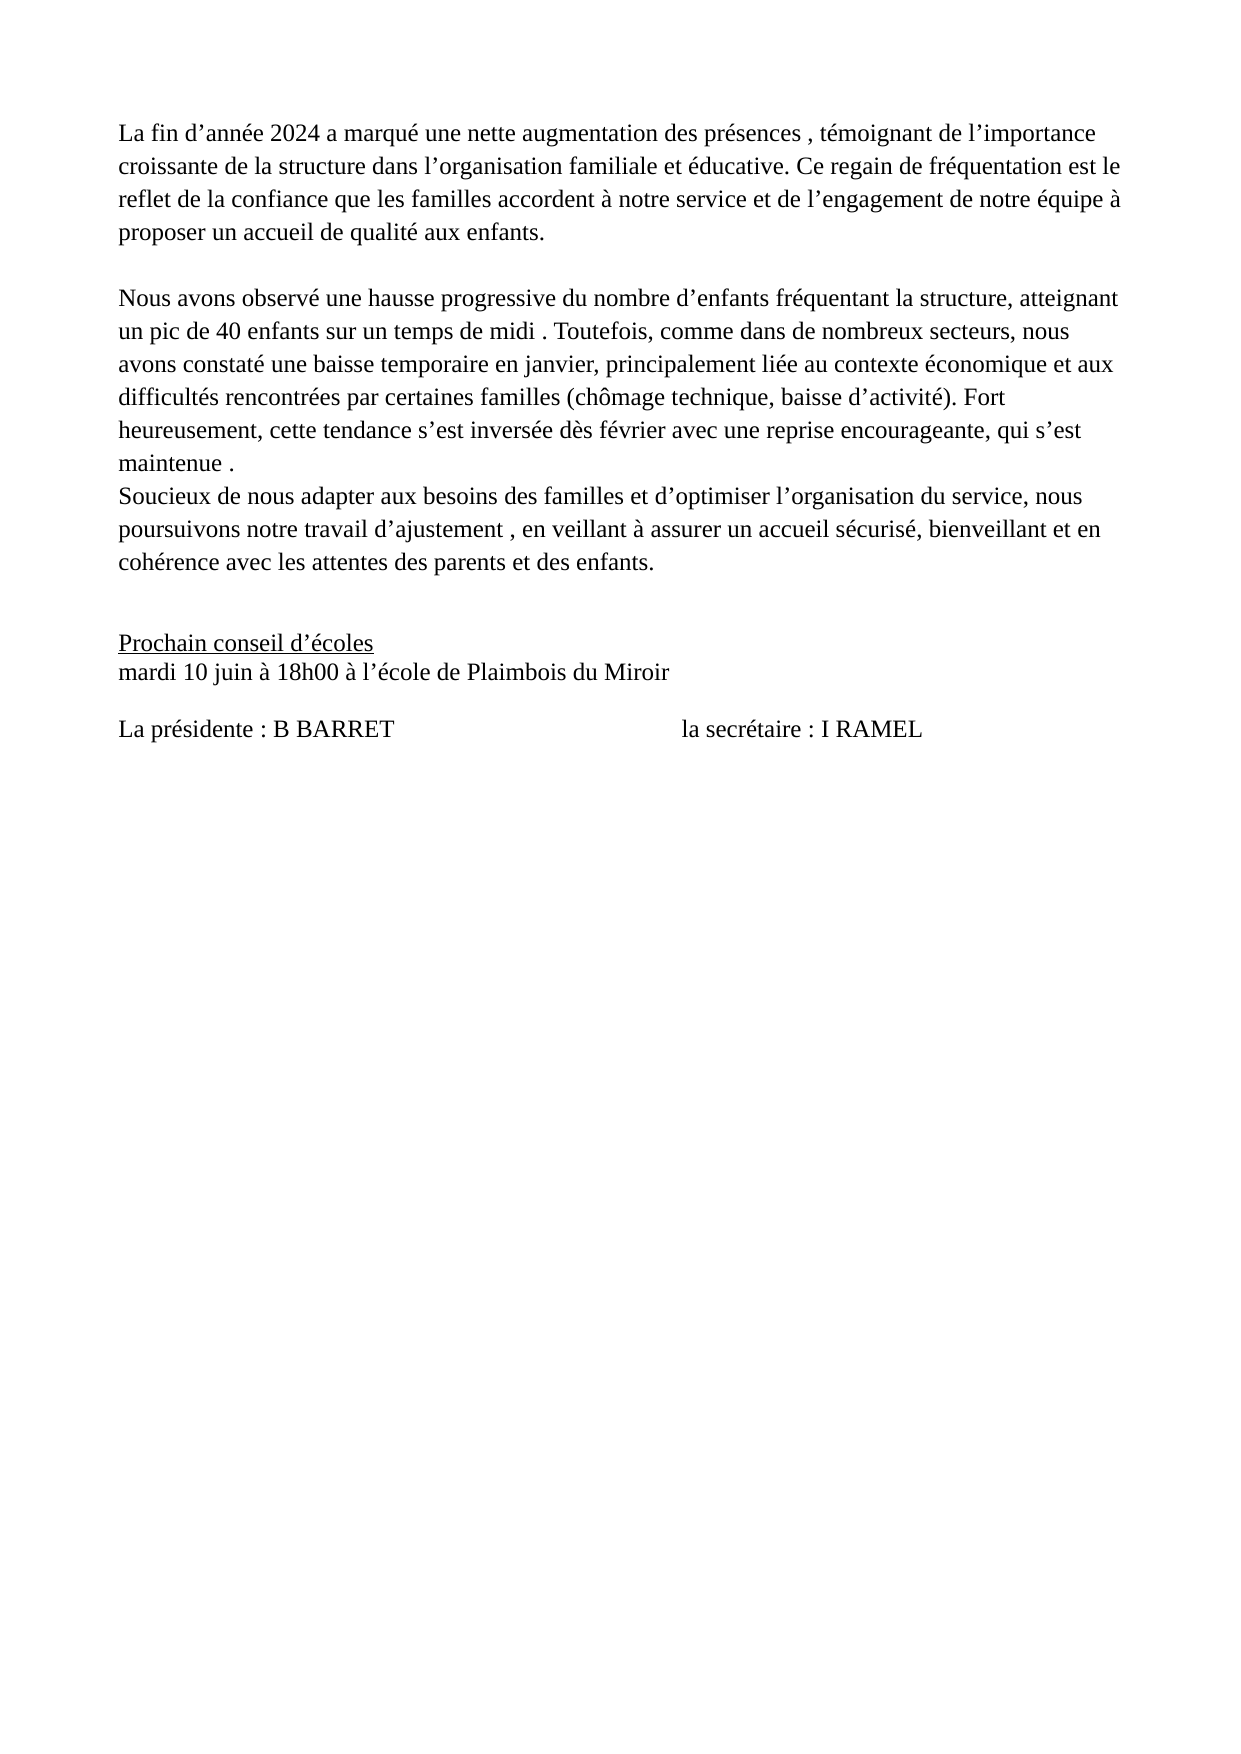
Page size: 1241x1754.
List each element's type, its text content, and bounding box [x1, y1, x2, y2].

text mardi 10 juin à 18h00 à l’école de Plaimbois du Miroir [118, 657, 1122, 686]
text Soucieux de nous adapter aux besoins des familles et d’optimiser l’organisation du service, nous poursuivons notre travail d’ajustement , en veillant à assurer un accueil sécurisé, bienveillant et en cohérence avec les attentes des parents et des enfants. [118, 481, 1122, 576]
text Prochain conseil d’écoles [118, 628, 1122, 657]
text La présidente : B BARRET la secrétaire : I RAMEL [118, 714, 1122, 743]
text La fin d’année 2024 a marqué une nette augmentation des présences , témoignant de l’importance croissante de la structure dans l’organisation familiale et éducative. Ce regain de fréquentation est le reflet de la confiance que les familles accordent à notre service et de l’engagement de notre équipe à proposer un accueil de qualité aux enfants. [118, 118, 1122, 246]
text Nous avons observé une hausse progressive du nombre d’enfants fréquentant la structure, atteignant un pic de 40 enfants sur un temps de midi . Toutefois, comme dans de nombreux secteurs, nous avons constaté une baisse temporaire en janvier, principalement liée au contexte économique et aux difficultés rencontrées par certaines familles (chômage technique, baisse d’activité). Fort heureusement, cette tendance s’est inversée dès février avec une reprise encourageante, qui s’est maintenue . [118, 283, 1122, 477]
